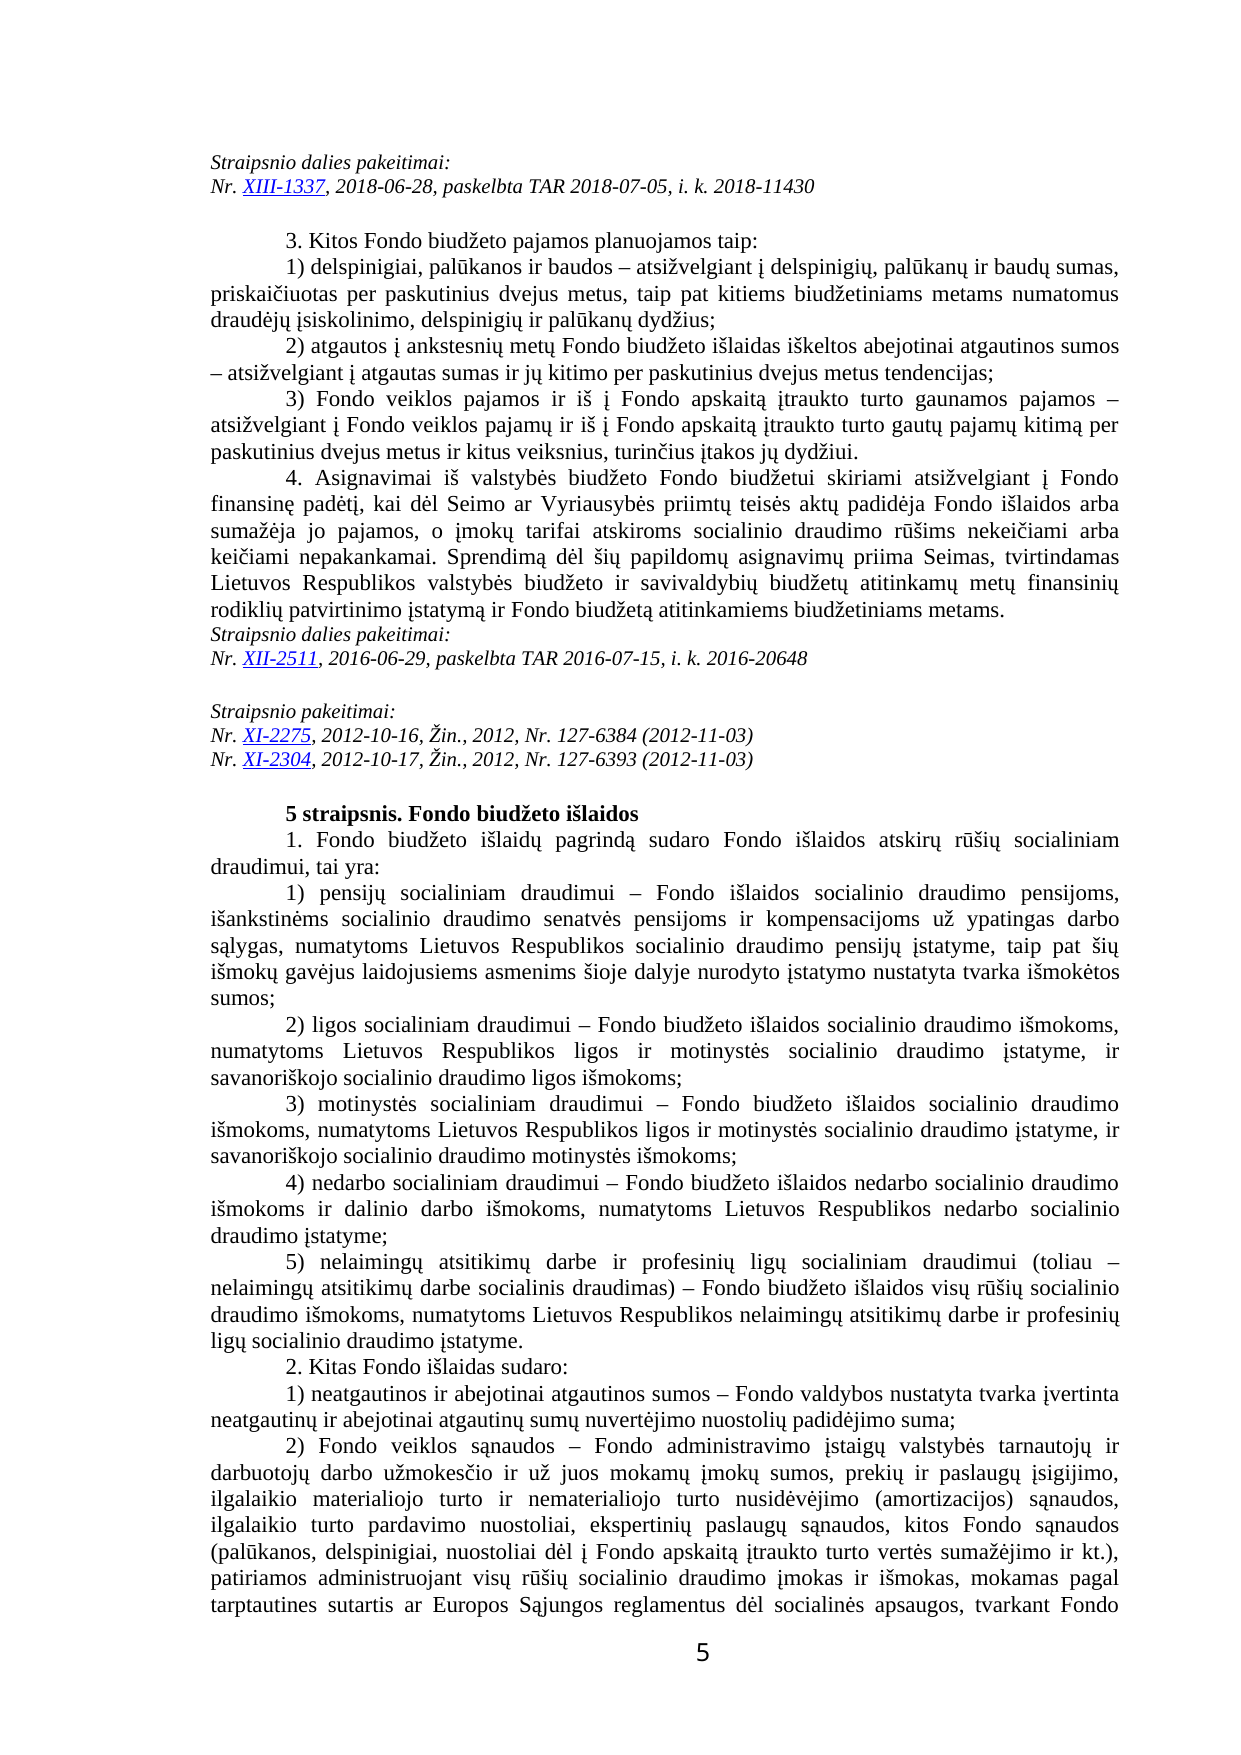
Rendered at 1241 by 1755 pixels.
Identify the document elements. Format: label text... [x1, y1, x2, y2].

text 4) nedarbo socialiniam draudimui – Fondo biudžeto išlaidos nedarbo socialinio draudimo išmokoms ir dalinio darbo išmokoms, numatytoms Lietuvos Respublikos nedarbo socialinio draudimo įstatyme; [210, 1169, 1120, 1248]
text 5) nelaimingų atsitikimų darbe ir profesinių ligų socialiniam draudimui (toliau – nelaimingų atsitikimų darbe socialinis draudimas) – Fondo biudžeto išlaidos visų rūšių socialinio draudimo išmokoms, numatytoms Lietuvos Respublikos nelaimingų atsitikimų darbe ir profesinių ligų socialinio draudimo įstatyme. [210, 1248, 1120, 1353]
text 1) pensijų socialiniam draudimui – Fondo išlaidos socialinio draudimo pensijoms, išankstinėms socialinio draudimo senatvės pensijoms ir kompensacijoms už ypatingas darbo sąlygas, numatytoms Lietuvos Respublikos socialinio draudimo pensijų įstatyme, taip pat šių išmokų gavėjus laidojusiems asmenims šioje dalyje nurodyto įstatymo nustatyta tvarka išmokėtos sumos; [210, 879, 1120, 1011]
text 5 straipsnis. Fondo biudžeto išlaidos [210, 800, 1120, 826]
text 3) motinystės socialiniam draudimui – Fondo biudžeto išlaidos socialinio draudimo išmokoms, numatytoms Lietuvos Respublikos ligos ir motinystės socialinio draudimo įstatyme, ir savanoriškojo socialinio draudimo motinystės išmokoms; [210, 1090, 1120, 1169]
text Straipsnio dalies pakeitimai: [210, 150, 1120, 174]
text Nr. XII-2511, 2016-06-29, paskelbta TAR 2016-07-15, i. k. 2016-20648 [210, 646, 1120, 670]
text Nr. XI-2304, 2012-10-17, Žin., 2012, Nr. 127-6393 (2012-11-03) [210, 747, 1120, 771]
text Nr. XIII-1337, 2018-06-28, paskelbta TAR 2018-07-05, i. k. 2018-11430 [210, 174, 1120, 198]
text Straipsnio dalies pakeitimai: [210, 622, 1120, 646]
text Nr. XI-2275, 2012-10-16, Žin., 2012, Nr. 127-6384 (2012-11-03) [210, 723, 1120, 747]
text 4. Asignavimai iš valstybės biudžeto Fondo biudžetui skiriami atsižvelgiant į Fondo finansinę padėtį, kai dėl Seimo ar Vyriausybės priimtų teisės aktų padidėja Fondo išlaidos arba sumažėja jo pajamos, o įmokų tarifai atskiroms socialinio draudimo rūšims nekeičiami arba keičiami nepakankamai. Sprendimą dėl šių papildomų asignavimų priima Seimas, tvirtindamas Lietuvos Respublikos valstybės biudžeto ir savivaldybių biudžetų atitinkamų metų finansinių rodiklių patvirtinimo įstatymą ir Fondo biudžetą atitinkamiems biudžetiniams metams. [210, 464, 1120, 622]
text 3. Kitos Fondo biudžeto pajamos planuojamos taip: [210, 227, 1120, 253]
text Straipsnio pakeitimai: [210, 699, 1120, 723]
text 1) neatgautinos ir abejotinai atgautinos sumos – Fondo valdybos nustatyta tvarka įvertinta neatgautinų ir abejotinai atgautinų sumų nuvertėjimo nuostolių padidėjimo suma; [210, 1380, 1120, 1432]
text 1) delspinigiai, palūkanos ir baudos – atsižvelgiant į delspinigių, palūkanų ir baudų sumas, priskaičiuotas per paskutinius dvejus metus, taip pat kitiems biudžetiniams metams numatomus draudėjų įsiskolinimo, delspinigių ir palūkanų dydžius; [210, 253, 1120, 332]
text 2. Kitas Fondo išlaidas sudaro: [210, 1353, 1120, 1380]
text 2) atgautos į ankstesnių metų Fondo biudžeto išlaidas iškeltos abejotinai atgautinos sumos – atsižvelgiant į atgautas sumas ir jų kitimo per paskutinius dvejus metus tendencijas; [210, 332, 1120, 385]
text 2) Fondo veiklos sąnaudos – Fondo administravimo įstaigų valstybės tarnautojų ir darbuotojų darbo užmokesčio ir už juos mokamų įmokų sumos, prekių ir paslaugų įsigijimo, ilgalaikio materialiojo turto ir nematerialiojo turto nusidėvėjimo (amortizacijos) sąnaudos, ilgalaikio turto pardavimo nuostoliai, ekspertinių paslaugų sąnaudos, kitos Fondo sąnaudos (palūkanos, delspinigiai, nuostoliai dėl į Fondo apskaitą įtraukto turto vertės sumažėjimo ir kt.), patiriamos administruojant visų rūšių socialinio draudimo įmokas ir išmokas, mokamas pagal tarptautines sutartis ar Europos Sąjungos reglamentus dėl socialinės apsaugos, tvarkant Fondo [210, 1432, 1120, 1617]
text 1. Fondo biudžeto išlaidų pagrindą sudaro Fondo išlaidos atskirų rūšių socialiniam draudimui, tai yra: [210, 826, 1120, 879]
text 2) ligos socialiniam draudimui – Fondo biudžeto išlaidos socialinio draudimo išmokoms, numatytoms Lietuvos Respublikos ligos ir motinystės socialinio draudimo įstatyme, ir savanoriškojo socialinio draudimo ligos išmokoms; [210, 1011, 1120, 1090]
text 3) Fondo veiklos pajamos ir iš į Fondo apskaitą įtraukto turto gaunamos pajamos – atsižvelgiant į Fondo veiklos pajamų ir iš į Fondo apskaitą įtraukto turto gautų pajamų kitimą per paskutinius dvejus metus ir kitus veiksnius, turinčius įtakos jų dydžiui. [210, 385, 1120, 464]
